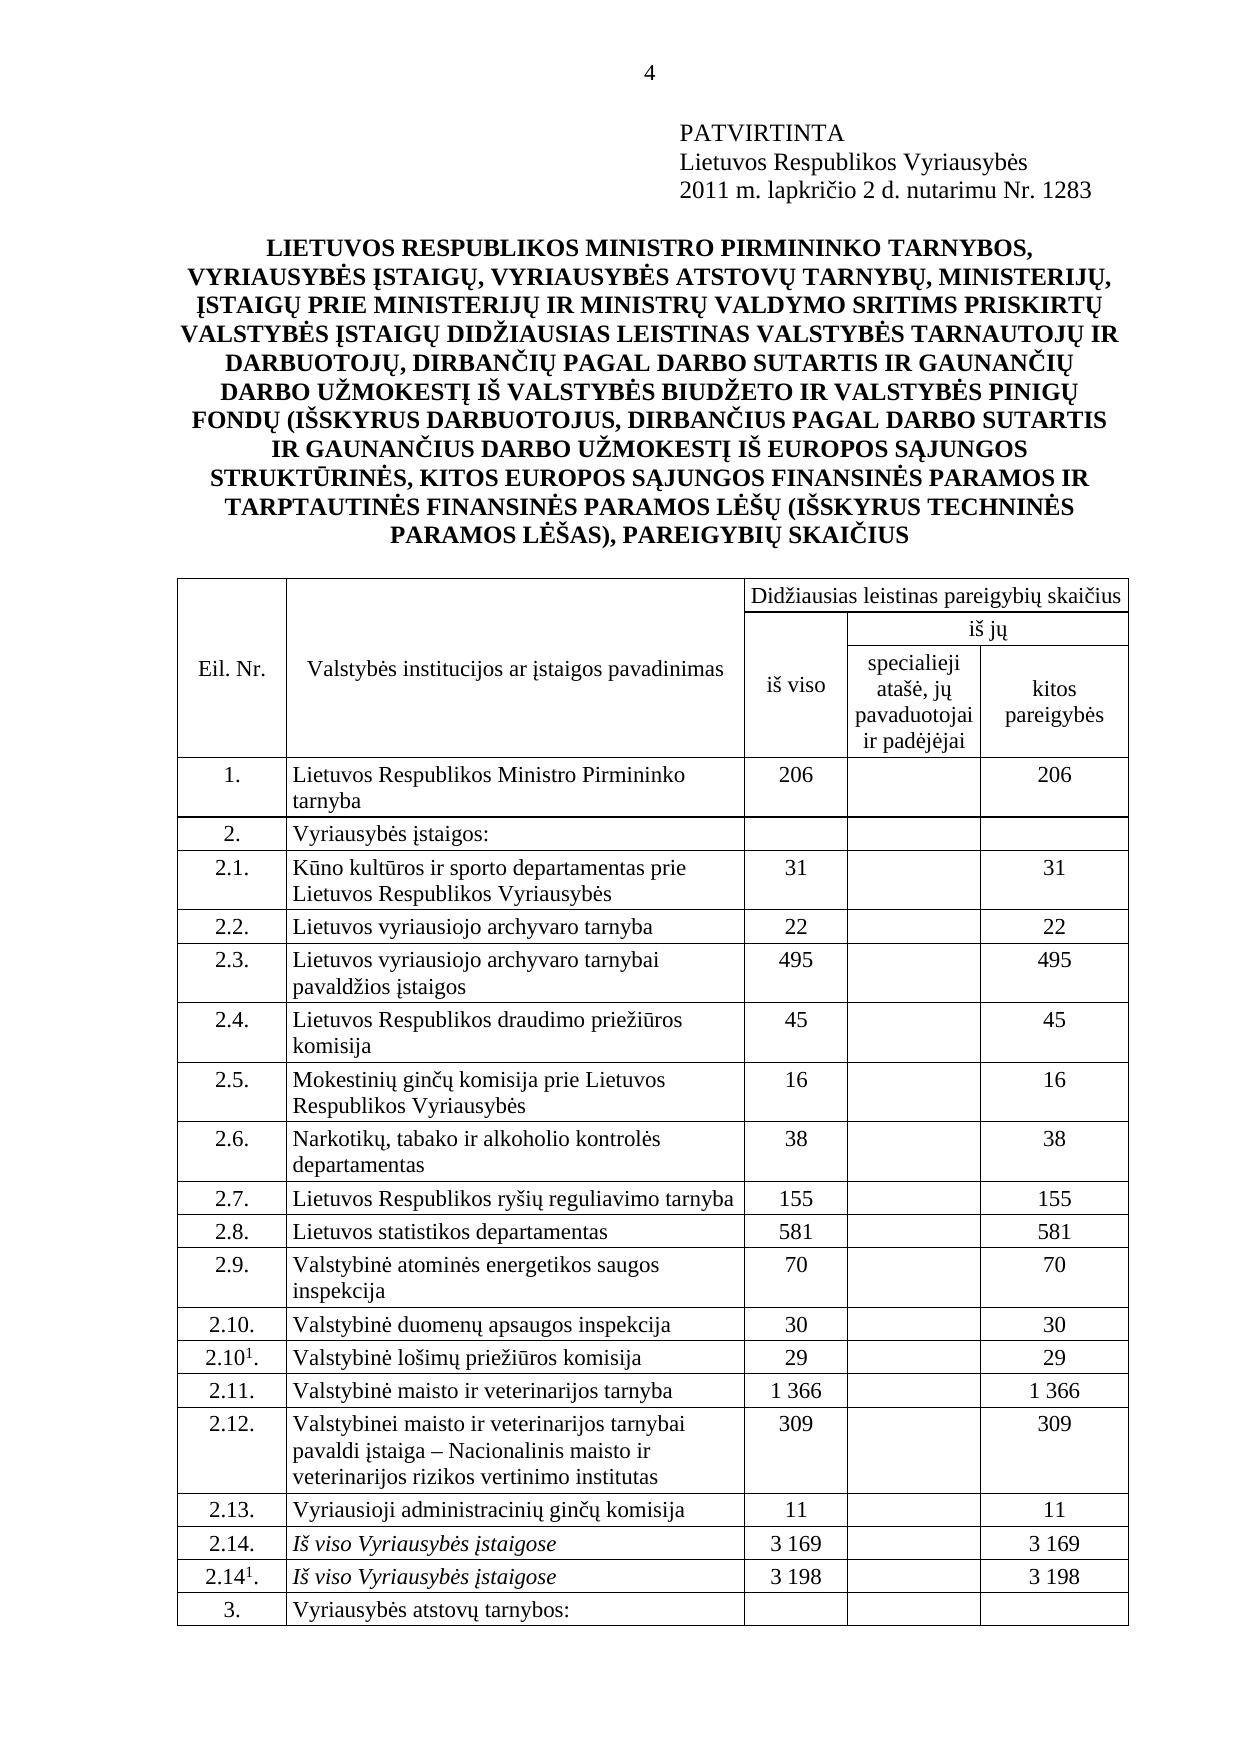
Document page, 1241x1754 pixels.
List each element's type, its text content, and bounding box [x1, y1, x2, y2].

table_cell 2.11. [178, 1374, 286, 1407]
table_cell 45 [745, 1003, 847, 1062]
table_cell 30 [981, 1308, 1128, 1340]
text Lietuvos Respublikos Vyriausybės [679, 147, 1122, 176]
table_cell [981, 818, 1128, 850]
table_cell 38 [981, 1122, 1128, 1181]
table_cell 70 [745, 1248, 847, 1307]
table_cell [745, 1593, 847, 1625]
table_cell [848, 1063, 980, 1121]
table_cell [848, 1593, 980, 1625]
table_cell Lietuvos statistikos departamentas [287, 1215, 744, 1247]
table_cell 206 [745, 758, 847, 816]
text PATVIRTINTA [679, 118, 1122, 147]
table_cell 22 [981, 910, 1128, 942]
table_cell 2.9. [178, 1248, 286, 1307]
table_cell 16 [981, 1063, 1128, 1121]
table_cell Valstybinei maisto ir veterinarijos tarnybai pavaldi įstaiga – Nacionalinis maisto ir veterinarijos rizikos vertinimo institutas [287, 1408, 744, 1492]
table_cell Kūno kultūros ir sporto departamentas prie Lietuvos Respublikos Vyriausybės [287, 851, 744, 909]
table_cell 2.6. [178, 1122, 286, 1181]
table_cell 2.7. [178, 1182, 286, 1214]
table_cell [848, 910, 980, 942]
table_cell Iš viso Vyriausybės įstaigose [287, 1560, 744, 1592]
table_cell 2.101. [178, 1341, 286, 1373]
table_cell [848, 1408, 980, 1492]
table_cell 2.2. [178, 910, 286, 942]
table_cell 2.3. [178, 944, 286, 1002]
table_header Eil. Nr. [178, 579, 286, 757]
table_cell 31 [981, 851, 1128, 909]
table_cell 38 [745, 1122, 847, 1181]
table_cell 45 [981, 1003, 1128, 1062]
table_header Valstybės institucijos ar įstaigos pavadinimas [287, 579, 744, 757]
table_cell 155 [745, 1182, 847, 1214]
table_cell 2. [178, 818, 286, 850]
table_cell Valstybinė atominės energetikos saugos inspekcija [287, 1248, 744, 1307]
table_cell 581 [981, 1215, 1128, 1247]
table_header Didžiausias leistinas pareigybių skaičius [745, 579, 1128, 611]
table_cell Narkotikų, tabako ir alkoholio kontrolės departamentas [287, 1122, 744, 1181]
table_cell 2.13. [178, 1494, 286, 1526]
table_cell kitos pareigybės [981, 646, 1128, 757]
table_cell Vyriausybės atstovų tarnybos: [287, 1593, 744, 1625]
table_cell 29 [981, 1341, 1128, 1373]
table_cell [848, 818, 980, 850]
table_cell 309 [745, 1408, 847, 1492]
table_cell 3 198 [745, 1560, 847, 1592]
table_cell Iš viso Vyriausybės įstaigose [287, 1527, 744, 1559]
table_cell 3 169 [745, 1527, 847, 1559]
table_cell [745, 818, 847, 850]
table_cell Lietuvos Respublikos ryšių reguliavimo tarnyba [287, 1182, 744, 1214]
table_cell Valstybinė lošimų priežiūros komisija [287, 1341, 744, 1373]
table_cell 2.8. [178, 1215, 286, 1247]
table_cell [848, 1374, 980, 1407]
table_cell 22 [745, 910, 847, 942]
table_cell 2.10. [178, 1308, 286, 1340]
table_cell iš viso [745, 613, 847, 757]
table_cell [848, 1122, 980, 1181]
table_cell 11 [745, 1494, 847, 1526]
table_cell [981, 1593, 1128, 1625]
table_cell 70 [981, 1248, 1128, 1307]
text 2011 m. lapkričio 2 d. nutarimu Nr. 1283 [679, 176, 1122, 204]
table_cell 2.141. [178, 1560, 286, 1592]
table_cell Lietuvos Respublikos draudimo priežiūros komisija [287, 1003, 744, 1062]
table_cell 3 169 [981, 1527, 1128, 1559]
table_cell 495 [745, 944, 847, 1002]
table_cell [848, 1215, 980, 1247]
table_cell [848, 1003, 980, 1062]
table_cell 2.1. [178, 851, 286, 909]
table_cell 206 [981, 758, 1128, 816]
table_cell 581 [745, 1215, 847, 1247]
table_cell 3 198 [981, 1560, 1128, 1592]
table_cell 16 [745, 1063, 847, 1121]
table_cell 29 [745, 1341, 847, 1373]
table_cell 495 [981, 944, 1128, 1002]
table_cell Vyriausioji administracinių ginčų komisija [287, 1494, 744, 1526]
table_cell 30 [745, 1308, 847, 1340]
table_cell [848, 1560, 980, 1592]
table_cell Lietuvos vyriausiojo archyvaro tarnybai pavaldžios įstaigos [287, 944, 744, 1002]
table_cell [848, 1494, 980, 1526]
table_cell Vyriausybės įstaigos: [287, 818, 744, 850]
table_cell Lietuvos Respublikos Ministro Pirmininko tarnyba [287, 758, 744, 816]
table_cell 1 366 [981, 1374, 1128, 1407]
table_cell 31 [745, 851, 847, 909]
table_cell Lietuvos vyriausiojo archyvaro tarnyba [287, 910, 744, 942]
table_cell [848, 1182, 980, 1214]
table_cell 11 [981, 1494, 1128, 1526]
table_cell [848, 944, 980, 1002]
table_cell [848, 1248, 980, 1307]
table_cell 1 366 [745, 1374, 847, 1407]
text LIETUVOS RESPUBLIKOS MINISTRO PIRMININKO TARNYBOS, VYRIAUSYBĖS ĮSTAIGŲ, VYRIAUSYBĖS ATSTOVŲ TARNYBŲ, MINISTERIJŲ, ĮSTAIGŲ PRIE MINISTERIJŲ IR MINISTRŲ VALDYMO SRITIMS PRISKIRTŲ VALSTYBĖS ĮSTAIGŲ DIDŽIAUSIAS LEISTINAS VALSTYBĖS TARNAUTOJŲ IR DARBUOTOJŲ, DIRBANČIŲ PAGAL DARBO SUTARTIS IR GAUNANČIŲ DARBO UŽMOKESTĮ IŠ VALSTYBĖS BIUDŽETO IR VALSTYBĖS PINIGŲ FONDŲ (IŠSKYRUS DARBUOTOJUS, DIRBANČIUS PAGAL DARBO SUTARTIS IR GAUNANČIUS DARBO UŽMOKESTĮ IŠ EUROPOS SĄJUNGOS STRUKTŪRINĖS, KITOS EUROPOS SĄJUNGOS FINANSINĖS PARAMOS IR TARPTAUTINĖS FINANSINĖS PARAMOS LĖŠŲ (IŠSKYRUS TECHNINĖS PARAMOS LĖŠAS), PAREIGYBIŲ SKAIČIUS [177, 233, 1122, 549]
table_cell 2.14. [178, 1527, 286, 1559]
table_cell 1. [178, 758, 286, 816]
table_cell [848, 758, 980, 816]
table_cell 3. [178, 1593, 286, 1625]
table_cell 309 [981, 1408, 1128, 1492]
table_cell 2.4. [178, 1003, 286, 1062]
table_cell 155 [981, 1182, 1128, 1214]
table_cell iš jų [848, 613, 1128, 644]
table_cell specialieji atašė, jų pavaduotojai ir padėjėjai [848, 646, 980, 757]
table_cell Mokestinių ginčų komisija prie Lietuvos Respublikos Vyriausybės [287, 1063, 744, 1121]
table_cell 2.5. [178, 1063, 286, 1121]
table_cell [848, 1308, 980, 1340]
table_cell Valstybinė maisto ir veterinarijos tarnyba [287, 1374, 744, 1407]
table_cell [848, 1341, 980, 1373]
table_cell 2.12. [178, 1408, 286, 1492]
table_cell [848, 1527, 980, 1559]
table_cell [848, 851, 980, 909]
table_cell Valstybinė duomenų apsaugos inspekcija [287, 1308, 744, 1340]
